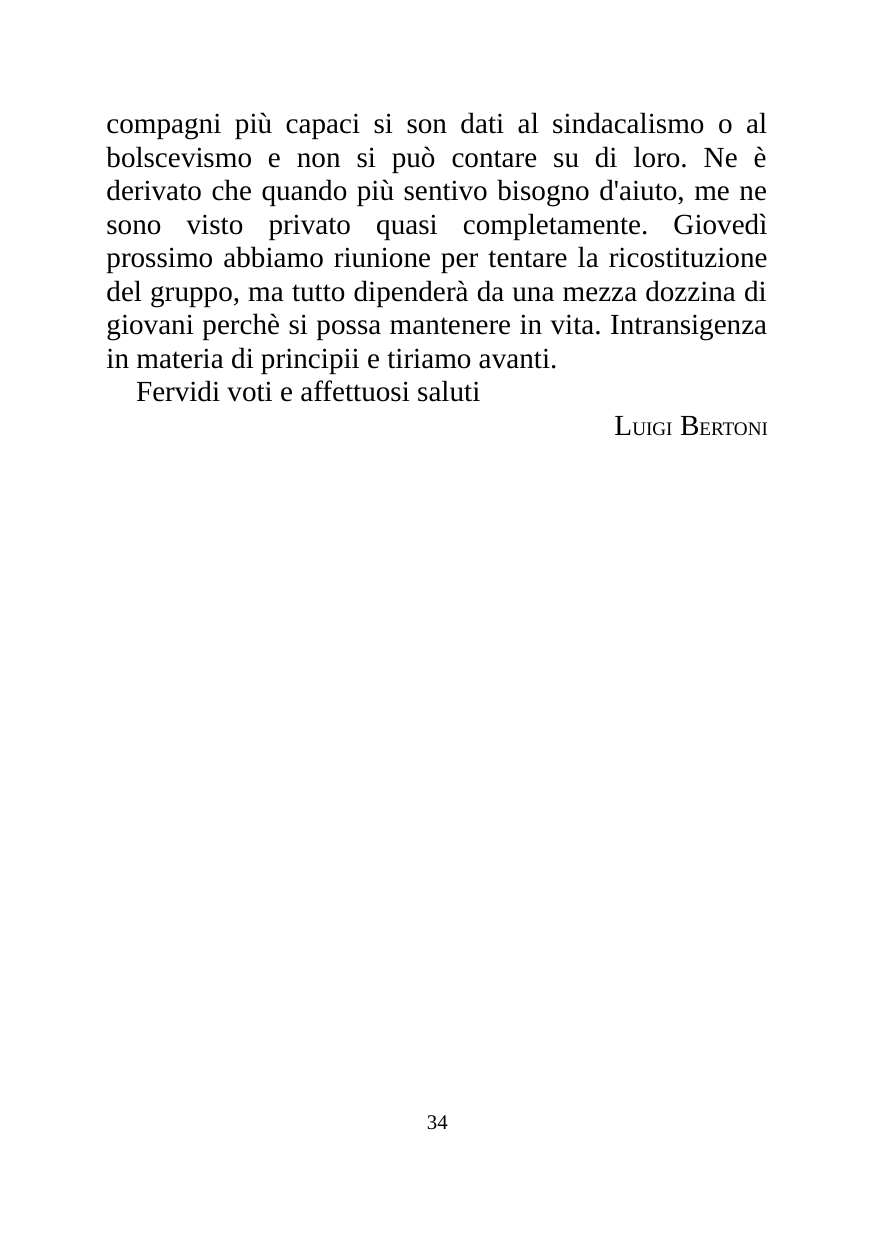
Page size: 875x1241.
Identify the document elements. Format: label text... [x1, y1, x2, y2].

text Fervidi voti e affettuosi saluti [106, 374, 768, 408]
text Luigi Bertoni [106, 408, 768, 442]
text compagni più capaci si son dati al sindacalismo o al bolscevismo e non si può contare su di loro. Ne è derivato che quando più sentivo bisogno d'aiuto, me ne sono visto privato quasi completamente. Giovedì prossimo abbiamo riunione per tentare la ricostituzione del gruppo, ma tutto dipenderà da una mezza dozzina di giovani perchè si possa mantenere in vita. Intransigenza in materia di principii e tiriamo avanti. [106, 106, 768, 374]
